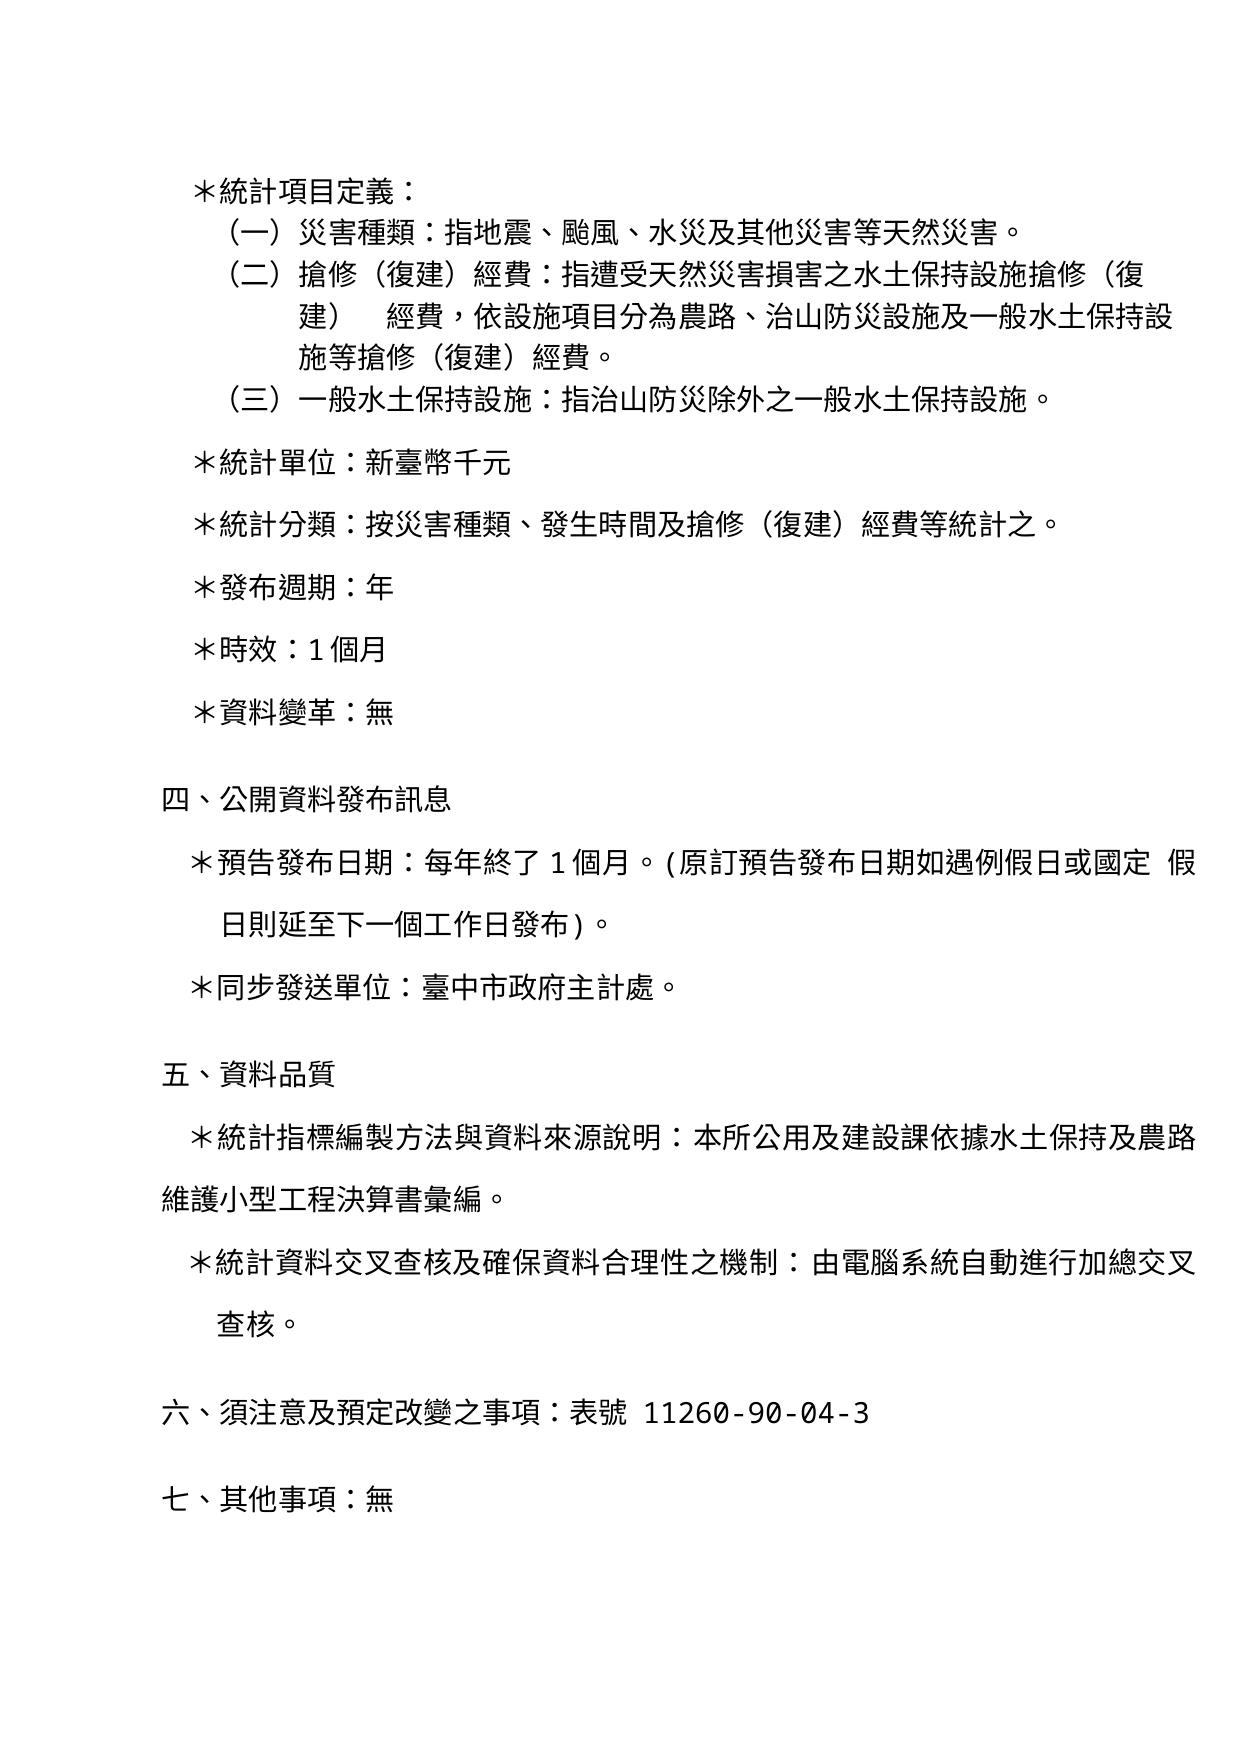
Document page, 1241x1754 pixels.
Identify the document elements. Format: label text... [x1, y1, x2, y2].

table_header ＊統計項目定義： （一）災害種類：指地震、颱風、水災及其他災害等天然災害。 （二）搶修（復建）經費：指遭受天然災害損害之水土保持設施搶修（復建） 經費，依設施項目分為農路、治山防災設施及一般水土保持設施等搶修（復建）經費。 （三）一般水土保持設施：指治山防災除外之一般水土保持設施。 ＊統計單位：新臺幣千元 ＊統計分類：按災害種類、發生時間及搶修（復建）經費等統計之。 ＊發布週期：年 ＊時效：1個月 ＊資料變革：無 四、公開資料發布訊息 ＊預告發布日期：每年終了1個月。(原訂預告發布日期如遇例假日或國定 假日則延至下一個工作日發布)。 ＊同步發送單位：臺中市政府主計處。 五、資料品質 ＊統計指標編製方法與資料來源說明：本所公用及建設課依據水土保持及農路維護小型工程決算書彙編。 ＊統計資料交叉查核及確保資料合理性之機制：由電腦系統自動進行加總交叉查核。 六、須注意及預定改變之事項：表號 11260-90-04-3 七、其他事項：無 [150, 148, 1209, 1519]
